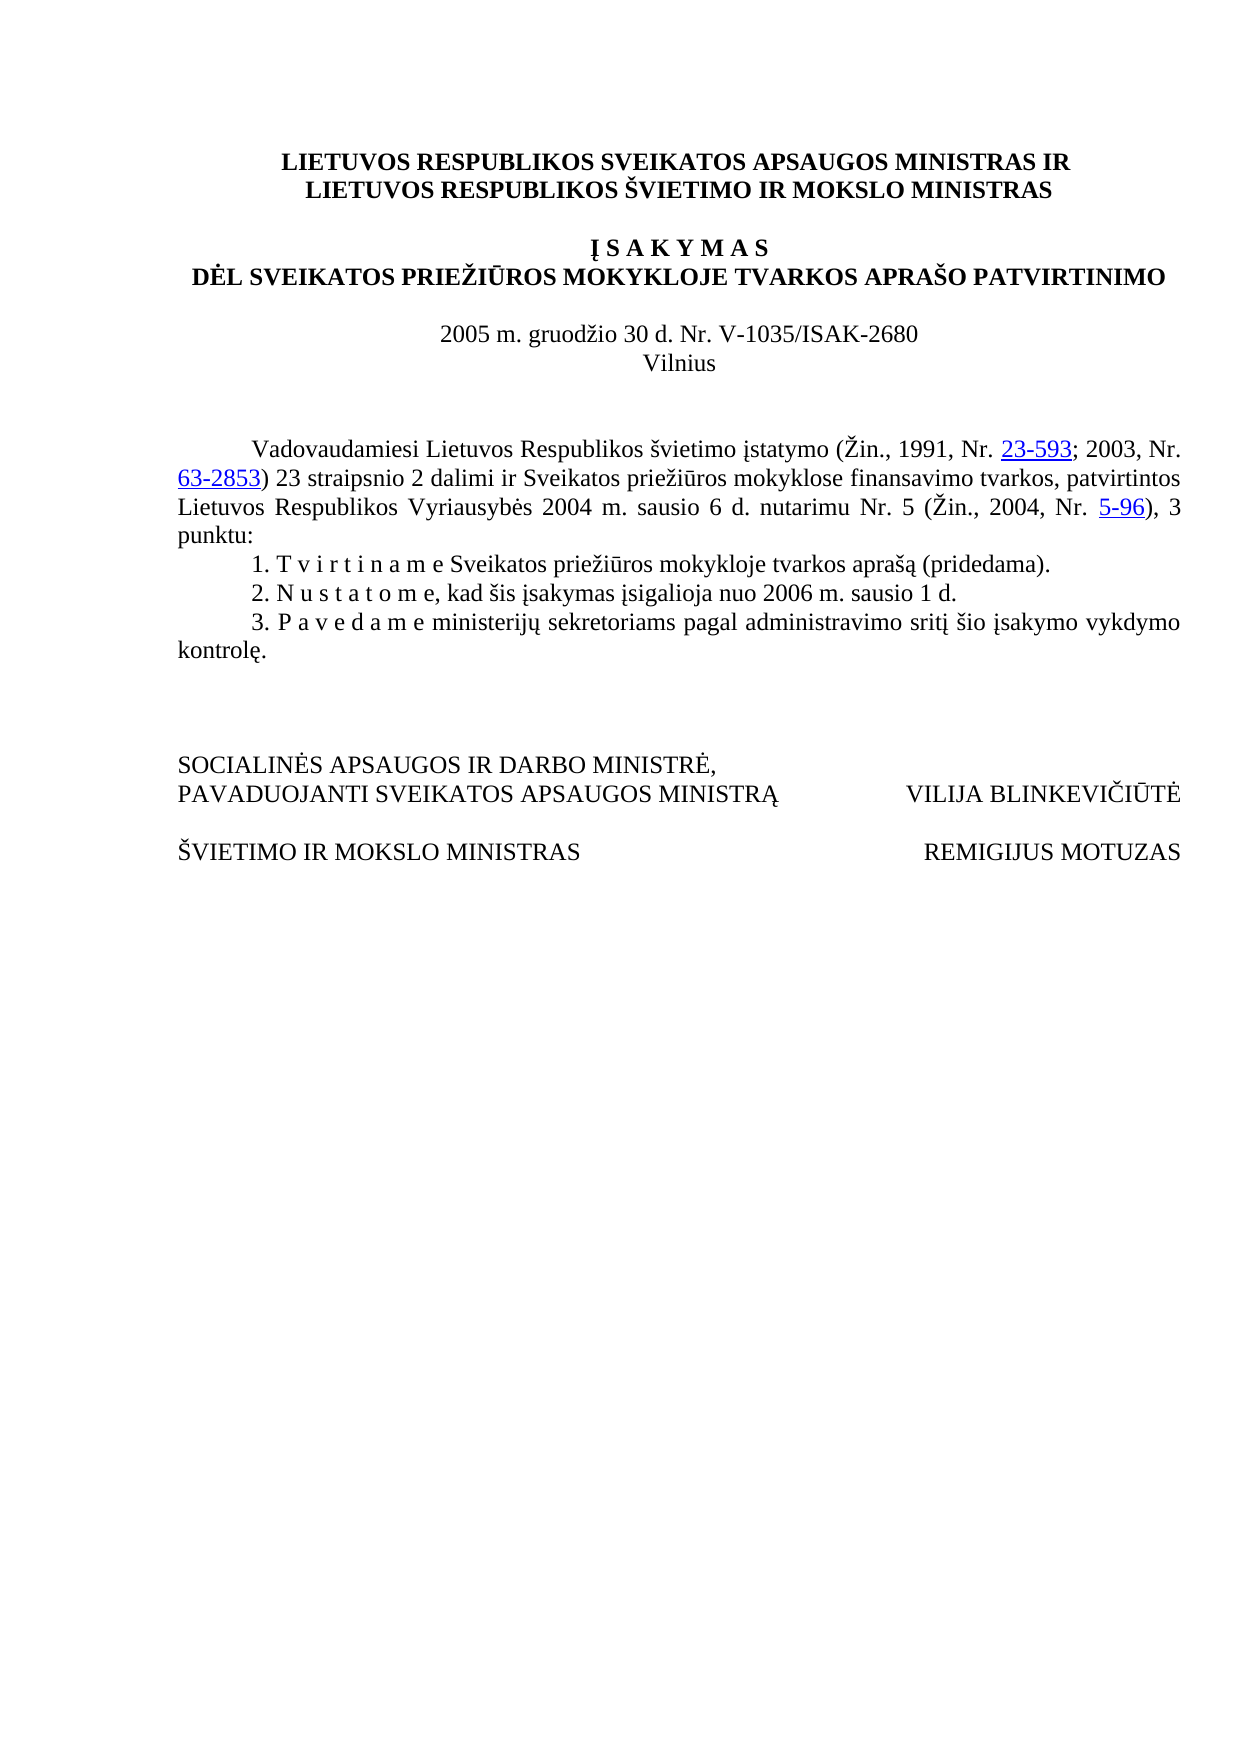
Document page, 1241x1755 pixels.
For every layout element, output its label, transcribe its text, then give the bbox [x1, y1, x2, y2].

text DĖL SVEIKATOS PRIEŽIŪROS MOKYKLOJE TVARKOS APRAŠO PATVIRTINIMO [177, 262, 1181, 291]
text 3. Pavedame ministerijų sekretoriams pagal administravimo sritį šio įsakymo vykdymo kontrolę. [177, 607, 1181, 664]
text 1. Tvirtiname Sveikatos priežiūros mokykloje tvarkos aprašą (pridedama). [177, 549, 1181, 578]
text ŠVIETIMO IR MOKSLO MINISTRAS REMIGIJUS MOTUZAS [177, 837, 1181, 866]
text Vadovaudamiesi Lietuvos Respublikos švietimo įstatymo (Žin., 1991, Nr. 23-593; 2003, Nr. 63-2853) 23 straipsnio 2 dalimi ir Sveikatos priežiūros mokyklose finansavimo tvarkos, patvirtintos Lietuvos Respublikos Vyriausybės 2004 m. sausio 6 d. nutarimu Nr. 5 (Žin., 2004, Nr. 5-96), 3 punktu: [177, 434, 1181, 549]
text 2. Nustatome, kad šis įsakymas įsigalioja nuo 2006 m. sausio 1 d. [177, 578, 1181, 607]
text LIETUVOS RESPUBLIKOS ŠVIETIMO IR MOKSLO MINISTRAS [177, 176, 1181, 204]
text PAVADUOJANTI SVEIKATOS APSAUGOS MINISTRĄ VILIJA BLINKEVIČIŪTĖ [177, 779, 1181, 808]
text Į S A K Y M A S [177, 233, 1181, 262]
text LIETUVOS RESPUBLIKOS SVEIKATOS APSAUGOS MINISTRAS IR [177, 147, 1181, 176]
text SOCIALINĖS APSAUGOS IR DARBO MINISTRĖ, [177, 751, 1181, 779]
text 2005 m. gruodžio 30 d. Nr. V-1035/ISAK-2680 [177, 319, 1181, 348]
text Vilnius [177, 348, 1181, 377]
